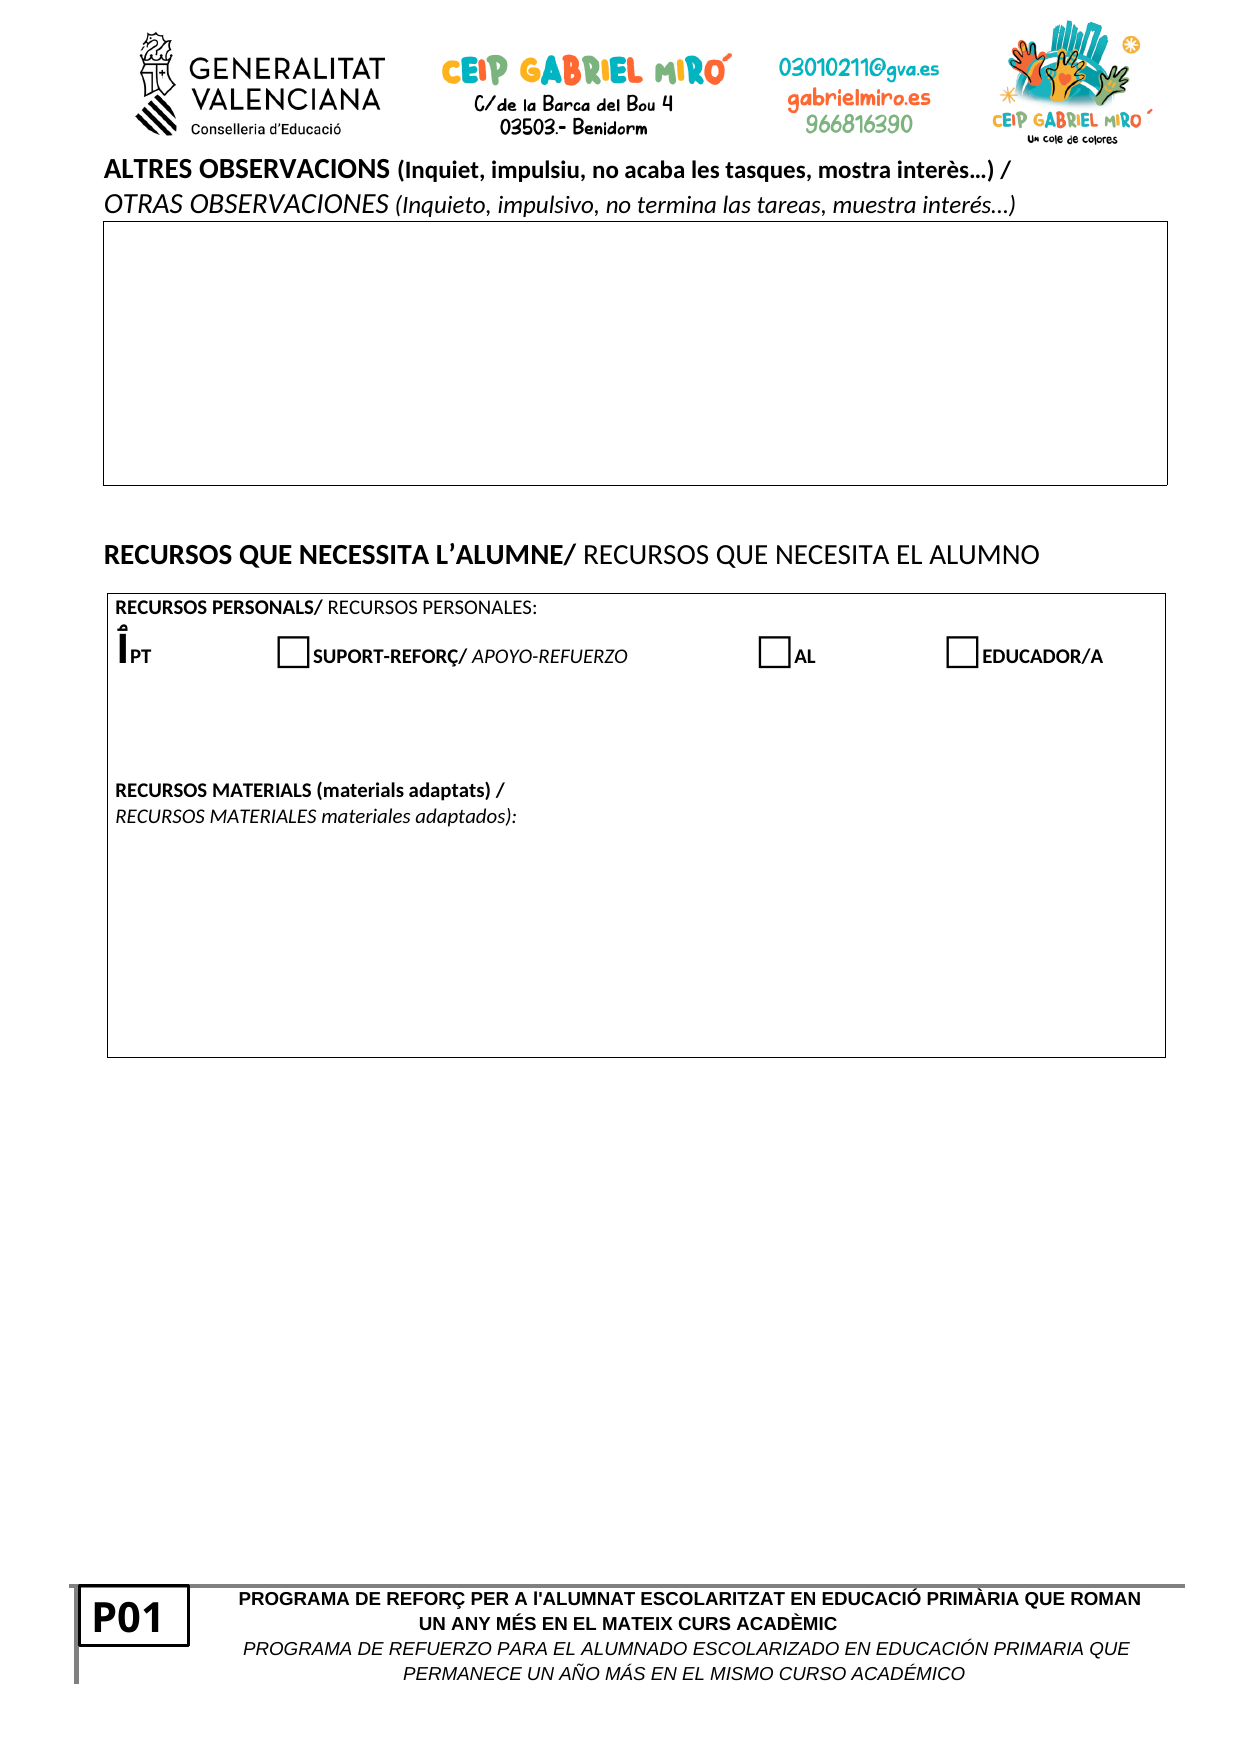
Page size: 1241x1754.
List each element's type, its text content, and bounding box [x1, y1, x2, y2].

table_header [104, 222, 1167, 485]
picture [103, 16, 1175, 150]
text RECURSOS QUE NECESSITA L’ALUMNE/ RECURSOS QUE NECESITA EL ALUMNO [103, 536, 1167, 572]
text ALTRES OBSERVACIONS (Inquiet, impulsiu, no acaba les tasques, mostra interès…) / [103, 150, 1167, 186]
table_header RECURSOS PERSONALS/ RECURSOS PERSONALES: ٱPT □SUPORT-REFORÇ/ APOYO-REFUERZO □AL □EDUCADOR/A RECURSOS MATERIALS (materials adaptats) / RECURSOS MATERIALES materiales adaptados): [108, 594, 1165, 1057]
text OTRAS OBSERVACIONES (Inquieto, impulsivo, no termina las tareas, muestra interés…) [103, 186, 1167, 221]
